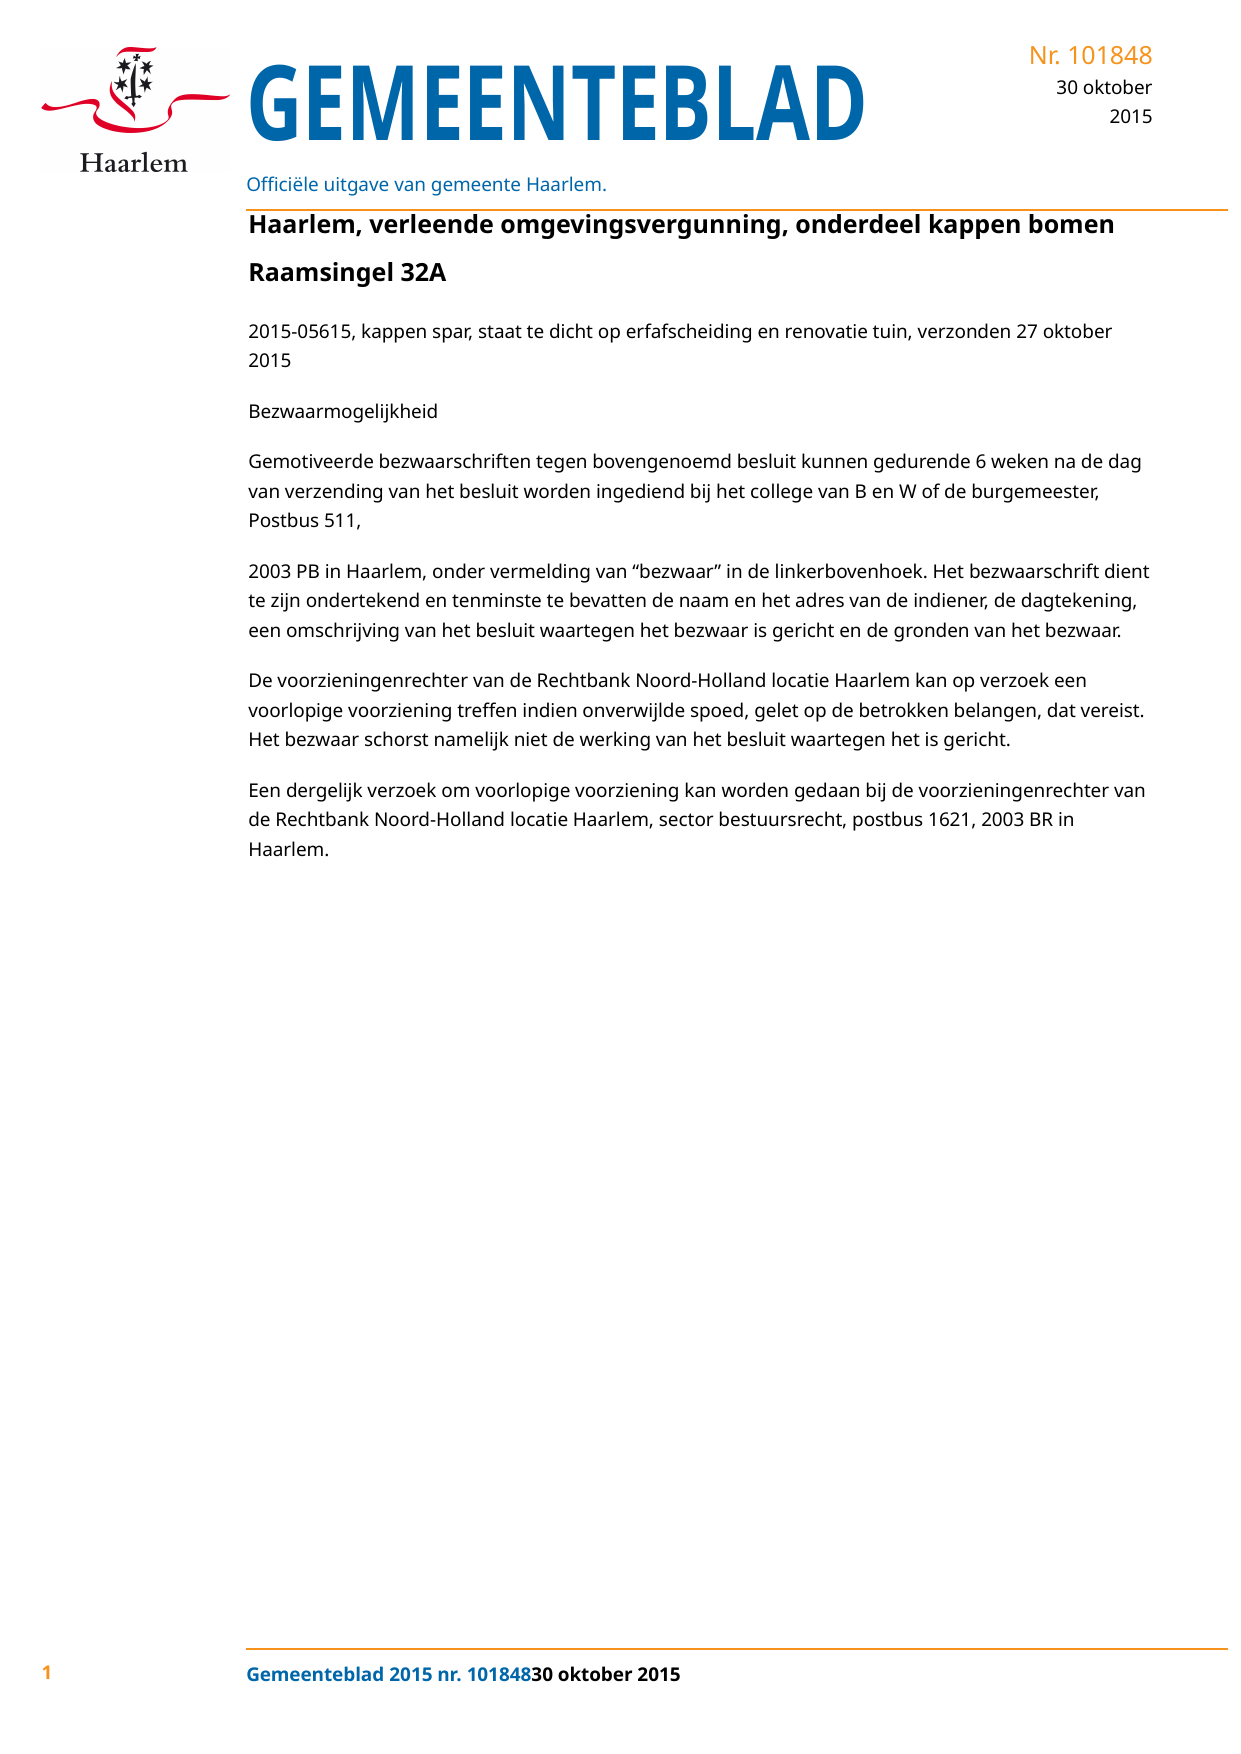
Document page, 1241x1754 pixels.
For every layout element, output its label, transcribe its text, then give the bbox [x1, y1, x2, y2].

text Haarlem, verleende omgevingsvergunning, onderdeel kappen bomen Raamsingel 32A [248, 211, 1152, 288]
text 2015-05615, kappen spar, staat te dicht op erfafscheiding en renovatie tuin, verzonden 27 oktober 2015 [248, 318, 1152, 373]
text 2003 PB in Haarlem, onder vermelding van “bezwaar” in de linkerbovenhoek. Het bezwaarschrift dient te zijn ondertekend en tenminste te bevatten de naam en het adres van de indiener, de dagtekening, een omschrijving van het besluit waartegen het bezwaar is gericht en de gronden van het bezwaar. [248, 558, 1152, 643]
text Een dergelijk verzoek om voorlopige voorziening kan worden gedaan bij de voorzieningenrechter van de Rechtbank Noord-Holland locatie Haarlem, sector bestuursrecht, postbus 1621, 2003 BR in Haarlem. [248, 777, 1152, 862]
picture [41, 47, 231, 172]
text Bezwaarmogelijkheid [248, 398, 1152, 424]
text De voorzieningenrechter van de Rechtbank Noord-Holland locatie Haarlem kan op verzoek een voorlopige voorziening treffen indien onverwijlde spoed, gelet op de betrokken belangen, dat vereist. Het bezwaar schorst namelijk niet de werking van het besluit waartegen het is gericht. [248, 667, 1152, 752]
text Gemotiveerde bezwaarschriften tegen bovengenoemd besluit kunnen gedurende 6 weken na de dag van verzending van het besluit worden ingediend bij het college van B en W of de burgemeester, Postbus 511, [248, 448, 1152, 533]
